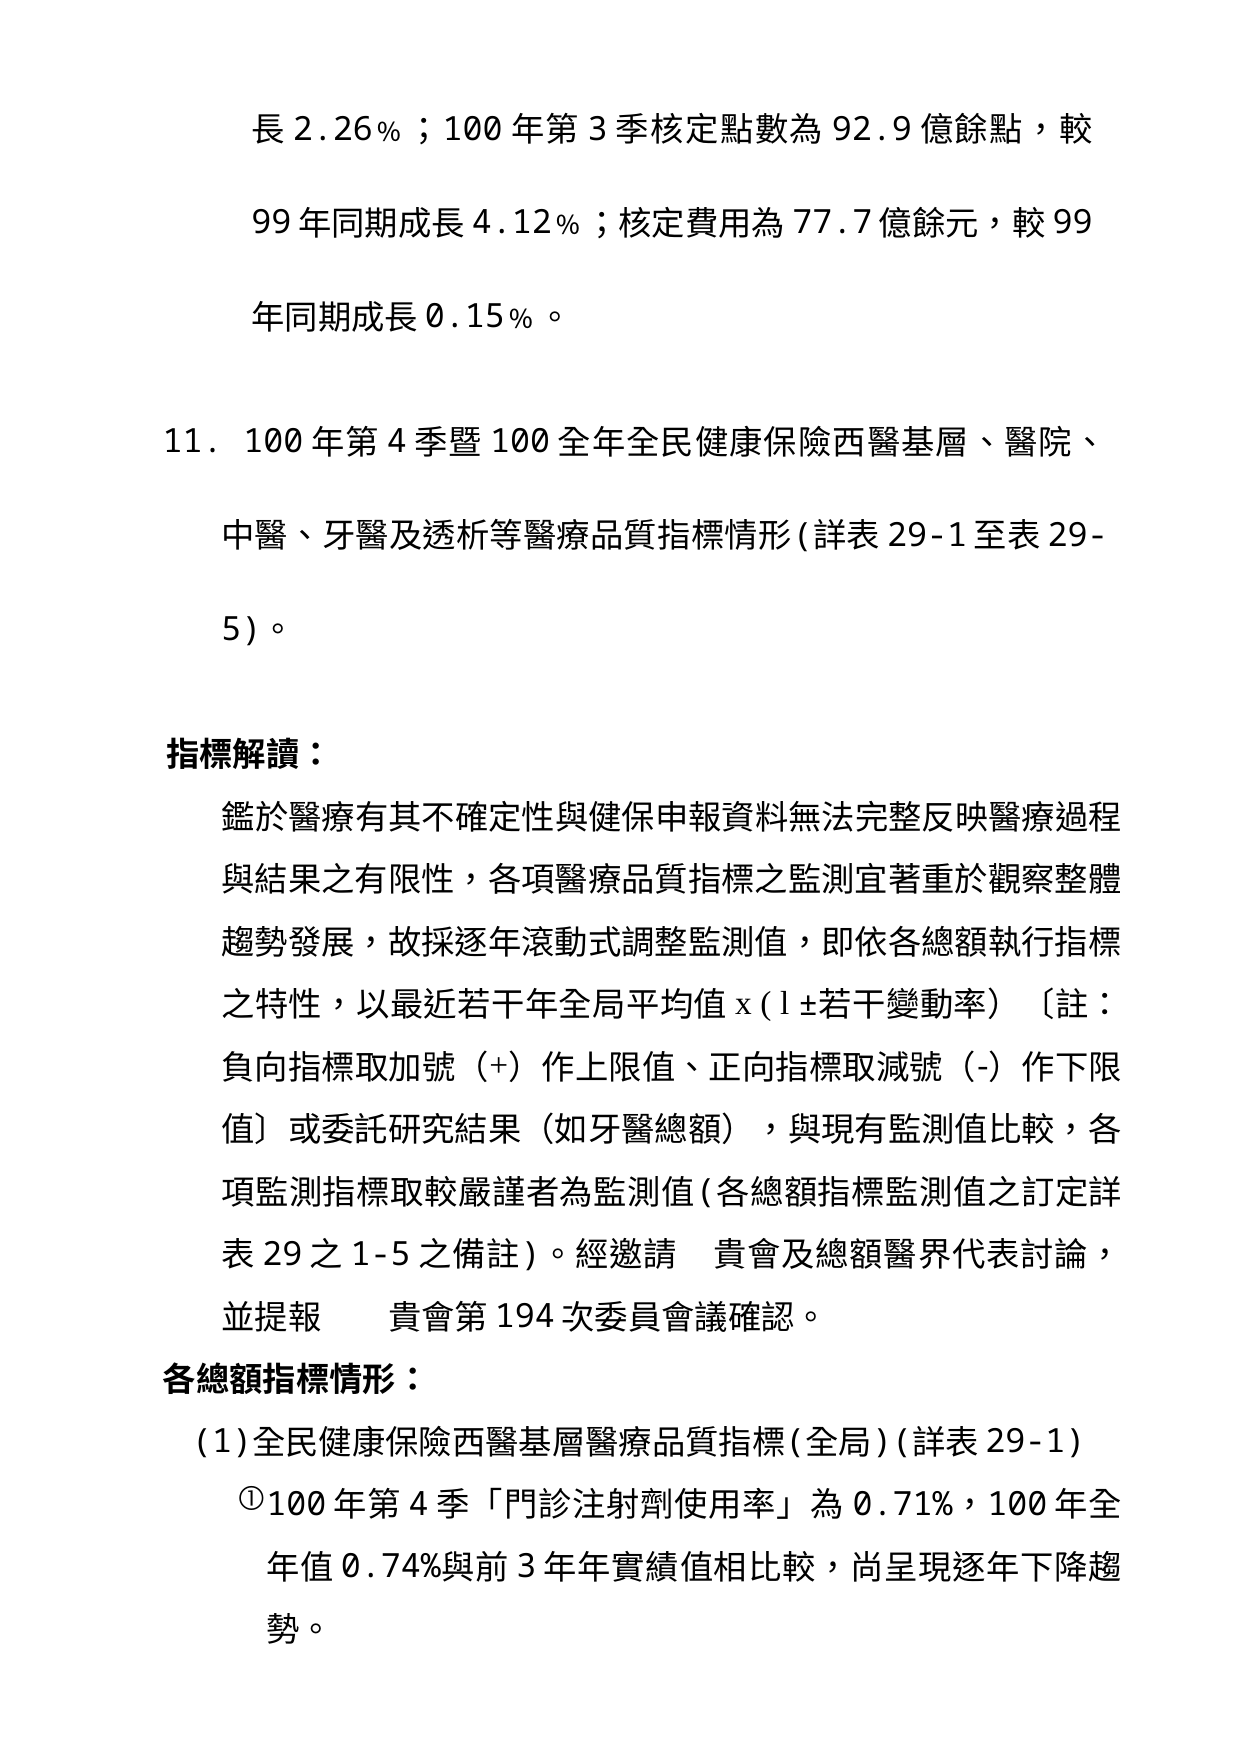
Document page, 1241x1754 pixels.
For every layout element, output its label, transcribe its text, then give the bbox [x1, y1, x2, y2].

text 100年第4季「門診注射劑使用率」為0.71%，100年全年值0.74%與前3年年實績值相比較，尚呈現逐年下降趨勢。 [236, 1460, 1122, 1648]
text 11. 100年第4季暨100全年全民健康保險西醫基層、醫院、中醫、牙醫及透析等醫療品質指標情形(詳表29-1至表29-5)。 [162, 398, 1108, 648]
text 指標解讀： [166, 710, 1122, 773]
text 鑑於醫療有其不確定性與健保申報資料無法完整反映醫療過程與結果之有限性，各項醫療品質指標之監測宜著重於觀察整體趨勢發展，故採逐年滾動式調整監測值，即依各總額執行指標之特性，以最近若干年全局平均值x ( l ±若干變動率）〔註：負向指標取加號（+）作上限值、正向指標取減號（-）作下限值〕或委託研究結果（如牙醫總額），與現有監測值比較，各項監測指標取較嚴謹者為監測值(各總額指標監測值之訂定詳表29之1-5之備註)。經邀請 貴會及總額醫界代表討論，並提報 貴會第194次委員會議確認。 [221, 773, 1122, 1335]
text 各總額指標情形： [162, 1335, 1122, 1398]
text 長2.26﹪；100年第3季核定點數為92.9億餘點，較99年同期成長4.12﹪；核定費用為77.7億餘元，較99年同期成長0.15﹪。 [192, 85, 1093, 335]
text (1)全民健康保險西醫基層醫療品質指標(全局)(詳表29-1) [192, 1398, 1122, 1460]
